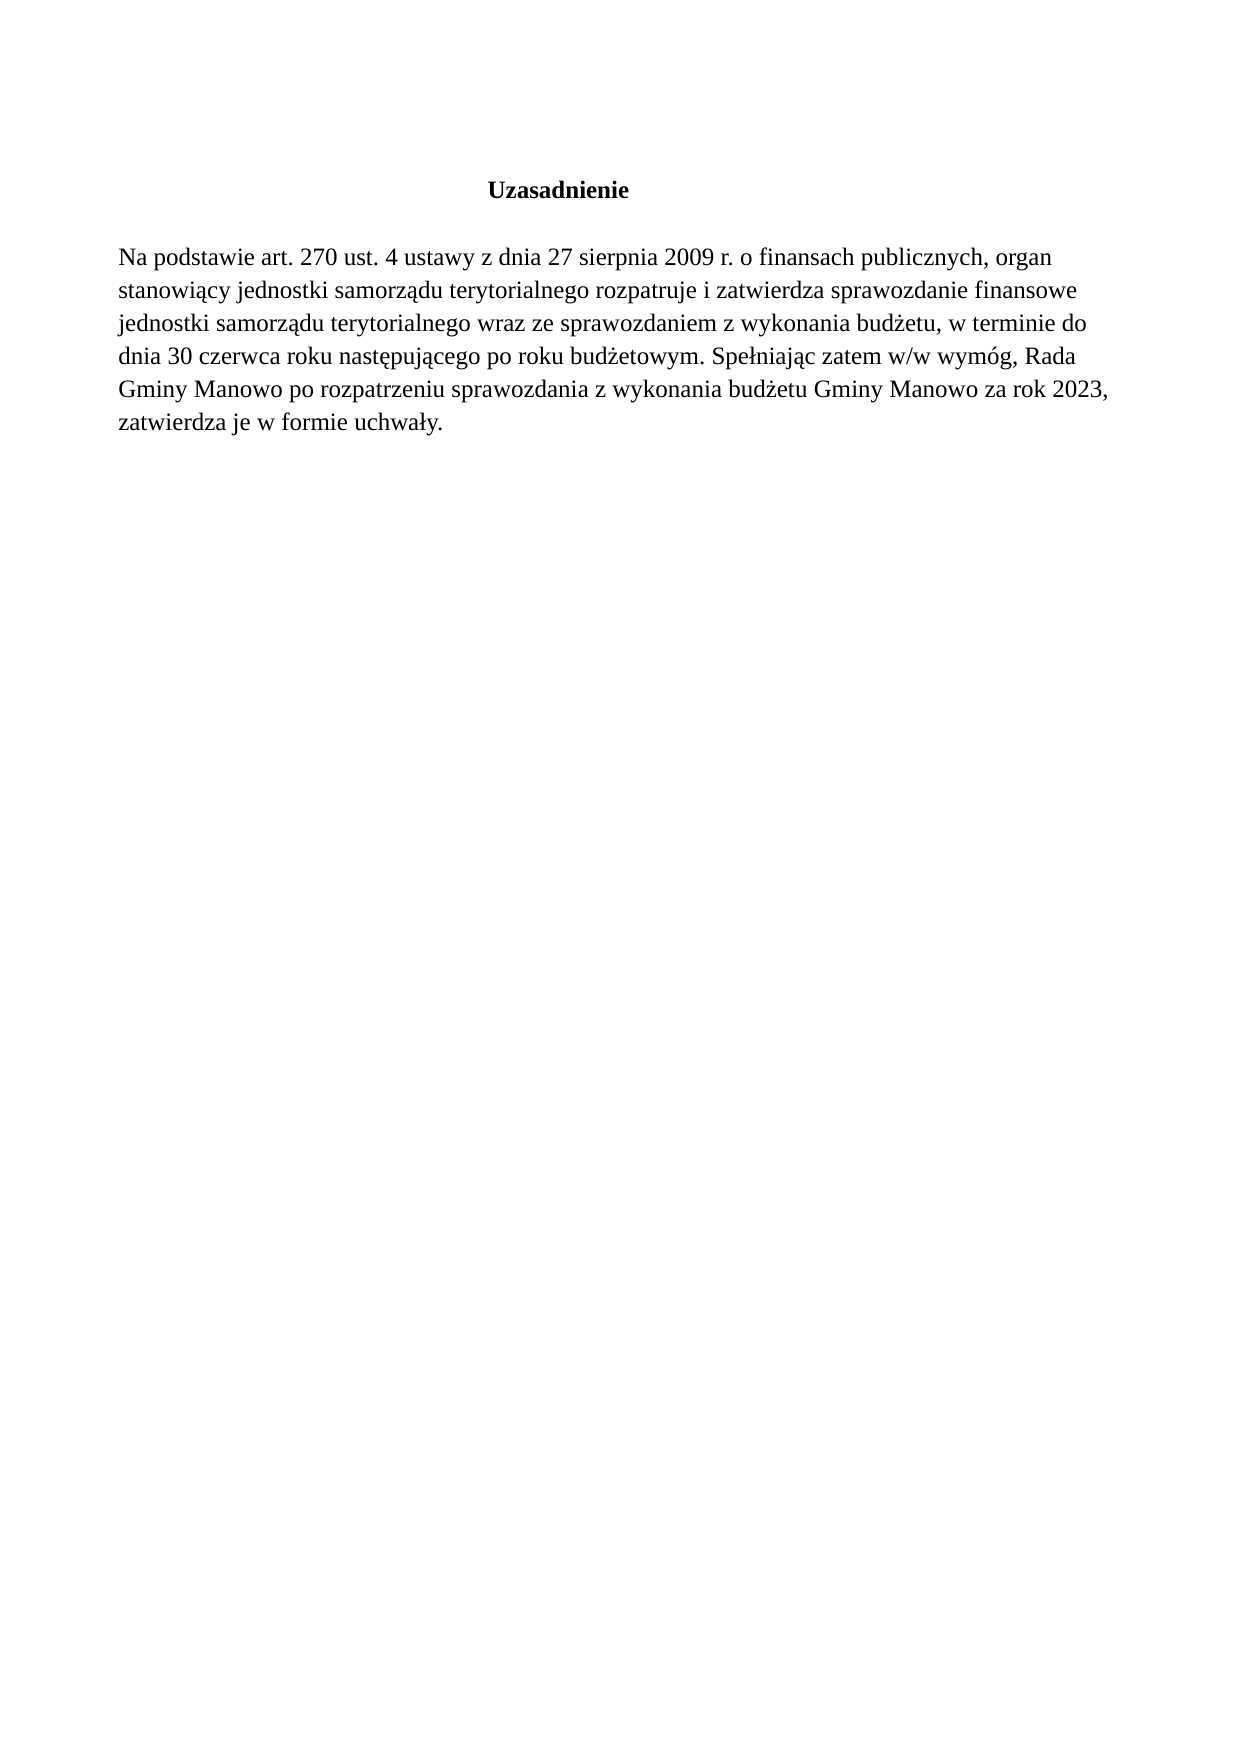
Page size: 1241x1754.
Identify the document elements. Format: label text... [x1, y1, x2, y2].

text Uzasadnienie [118, 176, 1122, 204]
text Na podstawie art. 270 ust. 4 ustawy z dnia 27 sierpnia 2009 r. o finansach publicznych, organ stanowiący jednostki samorządu terytorialnego rozpatruje i zatwierdza sprawozdanie finansowe jednostki samorządu terytorialnego wraz ze sprawozdaniem z wykonania budżetu, w terminie do dnia 30 czerwca roku następującego po roku budżetowym. Spełniając zatem w/w wymóg, Rada Gminy Manowo po rozpatrzeniu sprawozdania z wykonania budżetu Gminy Manowo za rok 2023, zatwierdza je w formie uchwały. [118, 242, 1122, 436]
